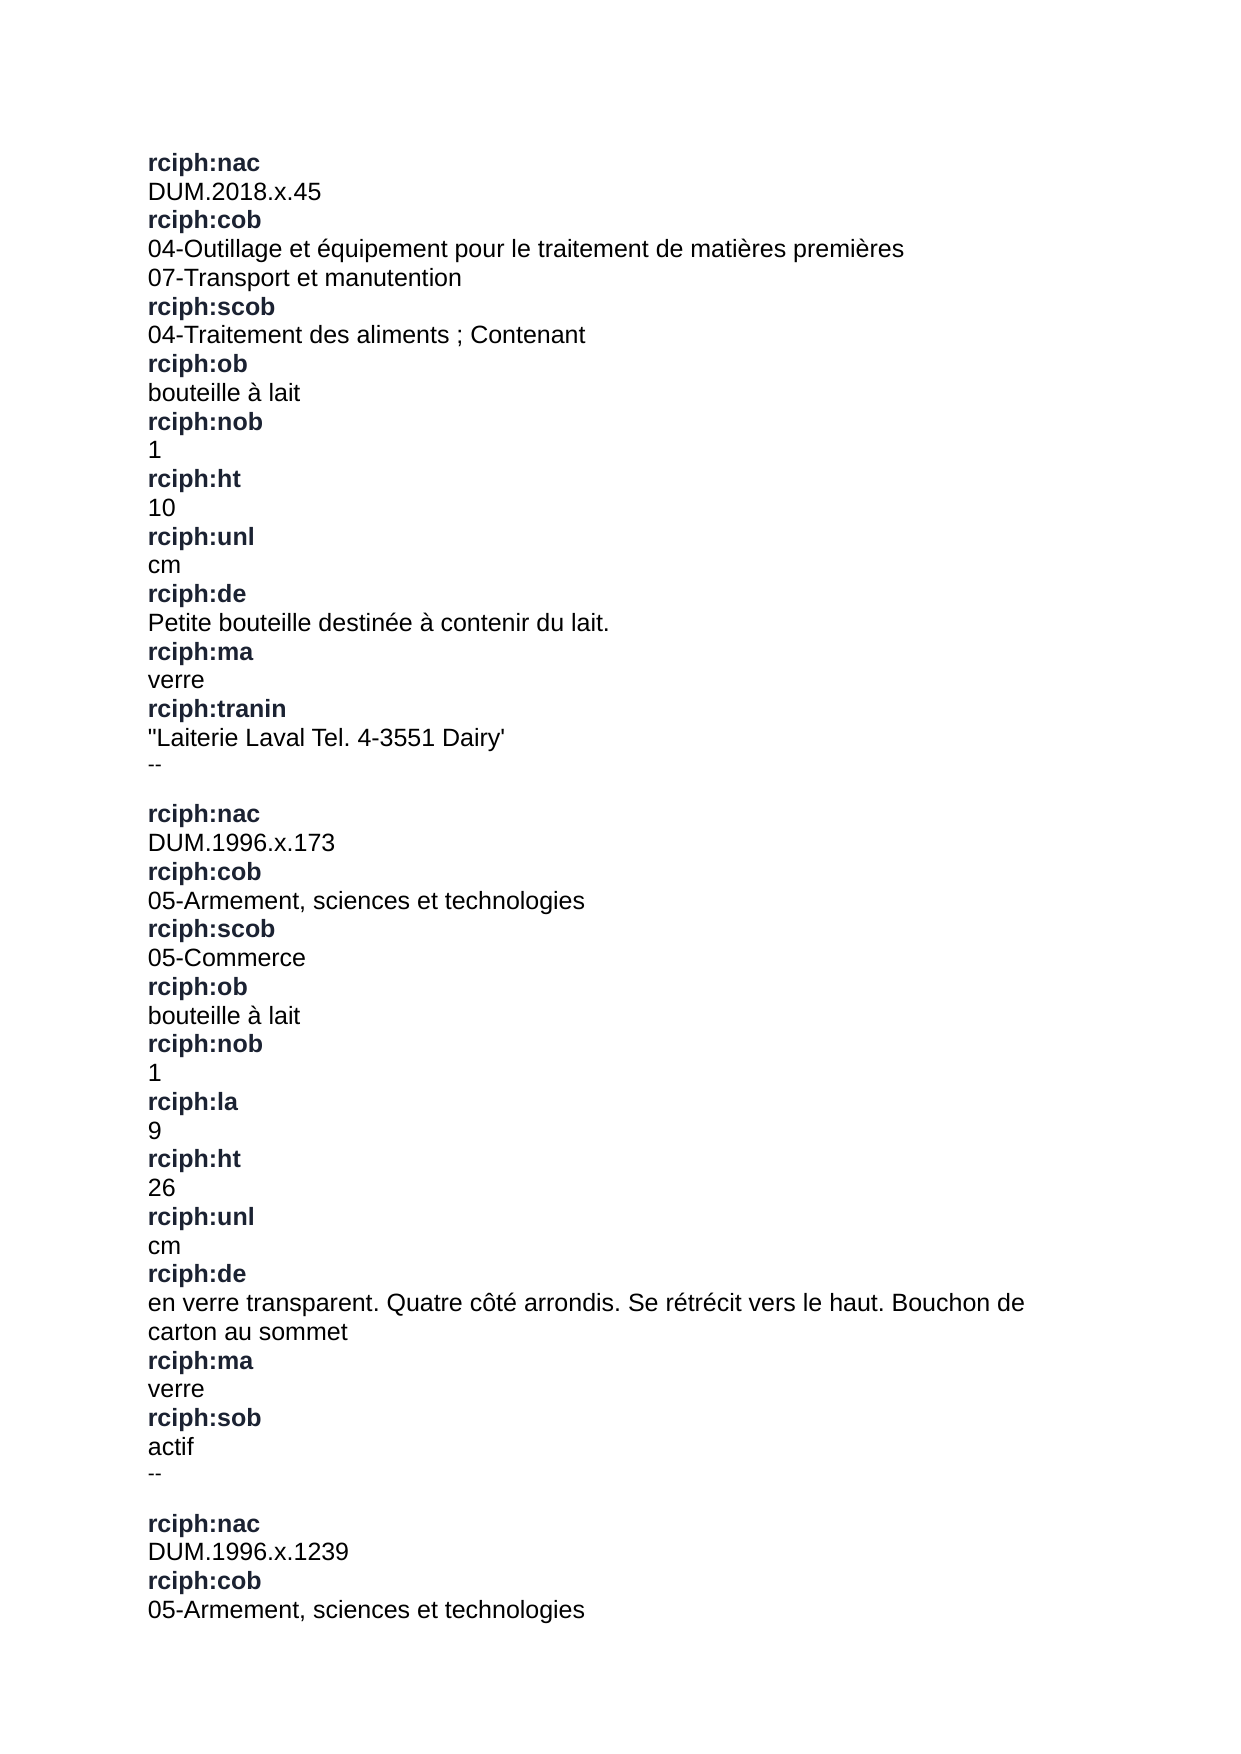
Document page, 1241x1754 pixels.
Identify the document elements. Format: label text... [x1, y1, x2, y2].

text rciph:nac [148, 1508, 1092, 1537]
text rciph:nob [148, 1029, 1092, 1058]
text 05-Armement, sciences et technologies [148, 1595, 1092, 1623]
text rciph:scob [148, 291, 1092, 320]
text 10 [148, 493, 1092, 521]
text rciph:tranin [148, 694, 1092, 723]
text -- [148, 751, 1092, 775]
text 04-Outillage et équipement pour le traitement de matières premières [148, 234, 1092, 263]
text en verre transparent. Quatre côté arrondis. Se rétrécit vers le haut. Bouchon de carton au sommet [148, 1288, 1092, 1346]
text rciph:la [148, 1087, 1092, 1116]
text bouteille à lait [148, 378, 1092, 406]
text rciph:cob [148, 1566, 1092, 1595]
text 1 [148, 1058, 1092, 1087]
text -- [148, 1461, 1092, 1484]
text rciph:ht [148, 464, 1092, 493]
text DUM.1996.x.173 [148, 828, 1092, 857]
text 07-Transport et manutention [148, 263, 1092, 291]
text 1 [148, 435, 1092, 464]
text actif [148, 1432, 1092, 1461]
text cm [148, 1231, 1092, 1259]
text bouteille à lait [148, 1001, 1092, 1029]
text rciph:ma [148, 1346, 1092, 1374]
text rciph:de [148, 579, 1092, 608]
text rciph:ob [148, 972, 1092, 1001]
text rciph:nac [148, 148, 1092, 176]
text verre [148, 665, 1092, 694]
text rciph:nac [148, 799, 1092, 828]
text rciph:sob [148, 1403, 1092, 1432]
text 9 [148, 1116, 1092, 1144]
text rciph:ob [148, 349, 1092, 378]
text rciph:ht [148, 1144, 1092, 1173]
text cm [148, 550, 1092, 579]
text 26 [148, 1173, 1092, 1202]
text rciph:cob [148, 205, 1092, 234]
text verre [148, 1374, 1092, 1403]
text rciph:unl [148, 1202, 1092, 1231]
text DUM.2018.x.45 [148, 176, 1092, 205]
text rciph:unl [148, 521, 1092, 550]
text rciph:cob [148, 857, 1092, 886]
text rciph:ma [148, 636, 1092, 665]
text "Laiterie Laval Tel. 4-3551 Dairy' [148, 723, 1092, 751]
text 04-Traitement des aliments ; Contenant [148, 320, 1092, 349]
text 05-Armement, sciences et technologies [148, 886, 1092, 914]
text DUM.1996.x.1239 [148, 1537, 1092, 1566]
text rciph:scob [148, 914, 1092, 943]
text rciph:nob [148, 406, 1092, 435]
text Petite bouteille destinée à contenir du lait. [148, 608, 1092, 636]
text 05-Commerce [148, 943, 1092, 972]
text rciph:de [148, 1259, 1092, 1288]
